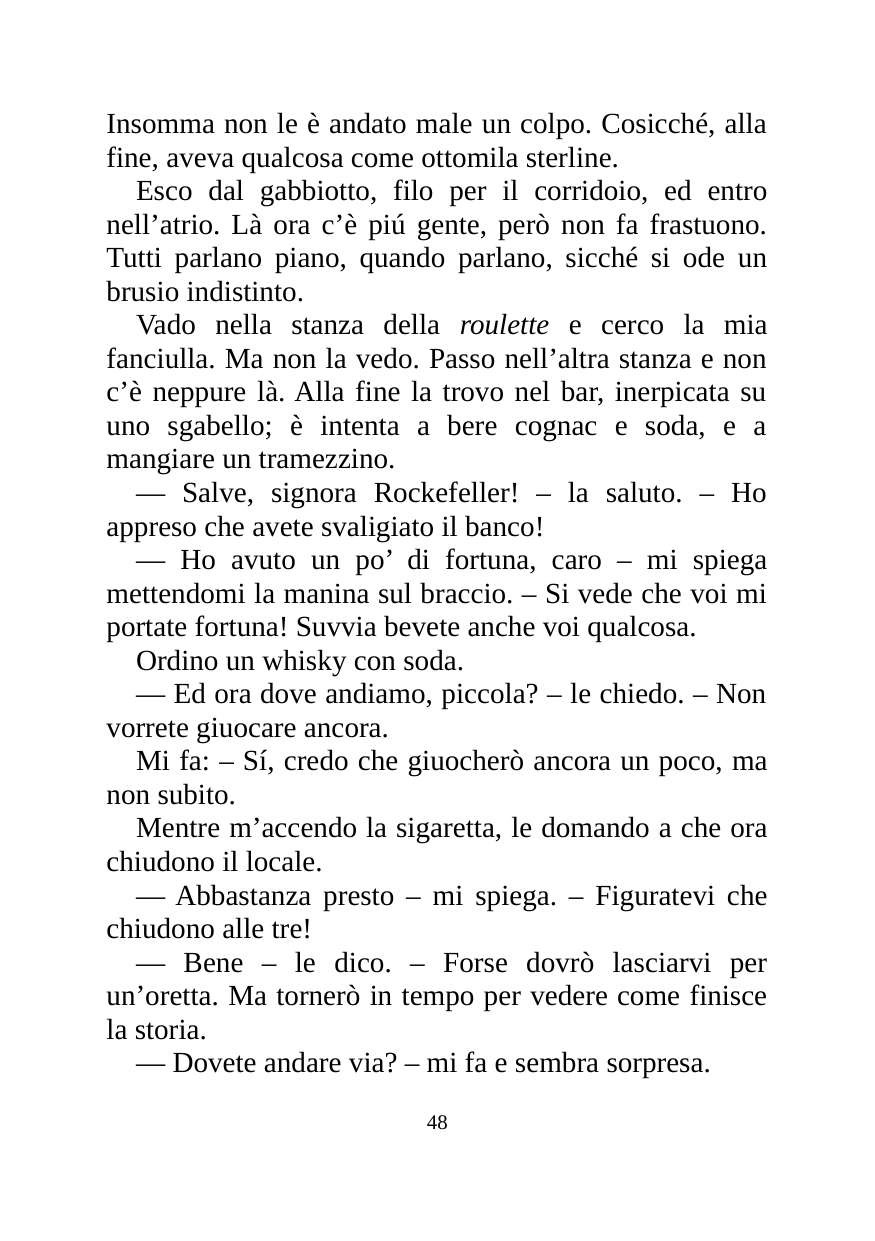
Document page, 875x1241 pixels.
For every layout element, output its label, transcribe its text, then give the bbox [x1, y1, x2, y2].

text Mentre m’accendo la sigaretta, le domando a che ora chiudono il locale. [106, 811, 768, 878]
text Ordino un whisky con soda. [106, 643, 768, 676]
text — Dovete andare via? – mi fa e sembra sorpresa. [106, 1045, 768, 1079]
text Esco dal gabbiotto, filo per il corridoio, ed entro nell’atrio. Là ora c’è piú gente, però non fa frastuono. Tutti parlano piano, quando parlano, sicché si ode un brusio indistinto. [106, 173, 768, 307]
text — Salve, signora Rockefeller! – la saluto. – Ho appreso che avete svaligiato il banco! [106, 475, 768, 542]
text — Bene – le dico. – Forse dovrò lasciarvi per un’oretta. Ma tornerò in tempo per vedere come finisce la storia. [106, 945, 768, 1045]
text — Ed ora dove andiamo, piccola? – le chiedo. – Non vorrete giuocare ancora. [106, 676, 768, 743]
text Insomma non le è andato male un colpo. Cosicché, alla fine, aveva qualcosa come ottomila sterline. [106, 106, 768, 173]
text — Abbastanza presto – mi spiega. – Figuratevi che chiudono alle tre! [106, 878, 768, 945]
text Mi fa: – Sí, credo che giuocherò ancora un poco, ma non subito. [106, 743, 768, 811]
text — Ho avuto un po’ di fortuna, caro – mi spiega mettendomi la manina sul braccio. – Si vede che voi mi portate fortuna! Suvvia bevete anche voi qualcosa. [106, 542, 768, 643]
text Vado nella stanza della roulette e cerco la mia fanciulla. Ma non la vedo. Passo nell’altra stanza e non c’è neppure là. Alla fine la trovo nel bar, inerpicata su uno sgabello; è intenta a bere cognac e soda, e a mangiare un tramezzino. [106, 307, 768, 475]
